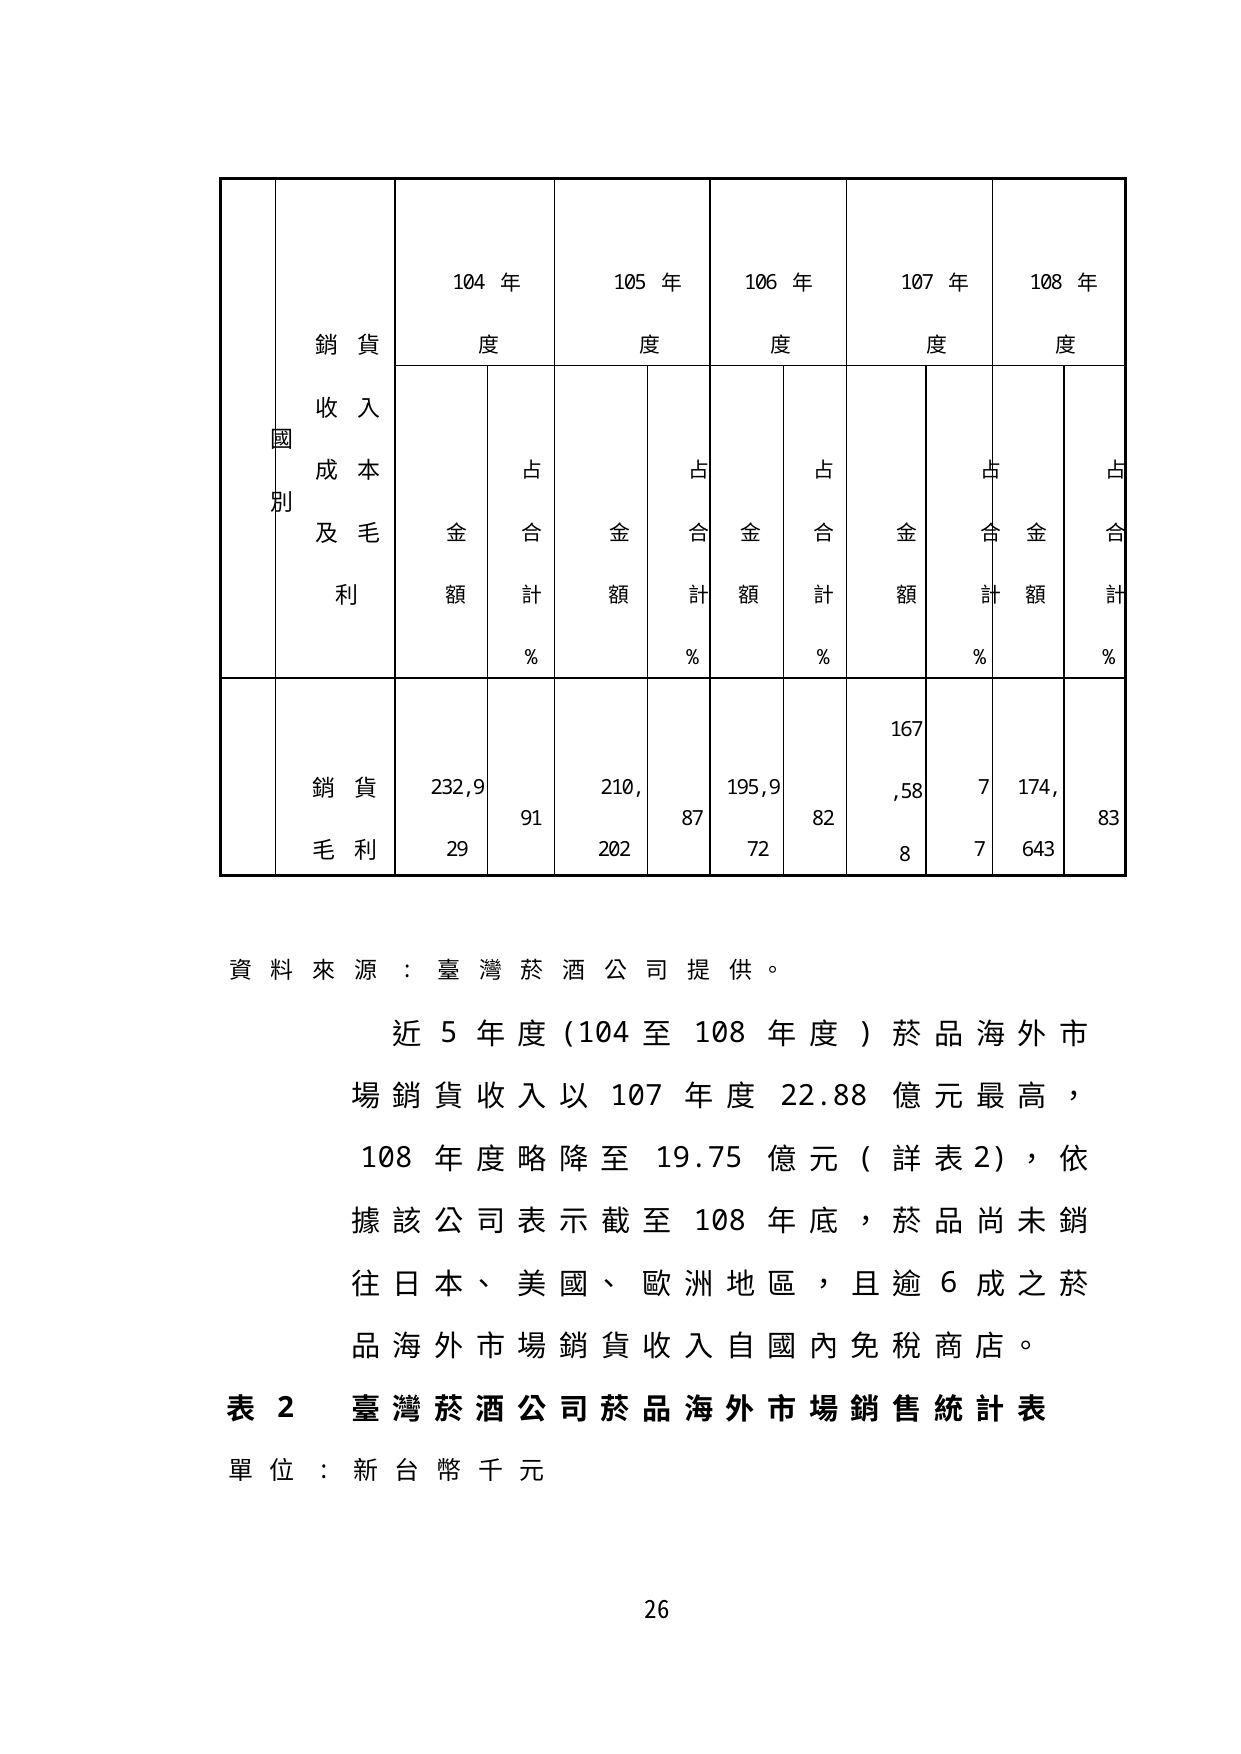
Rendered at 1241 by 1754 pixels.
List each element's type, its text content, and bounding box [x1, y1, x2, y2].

table_cell 210,202 [555, 679, 647, 874]
table_cell 金額 [396, 366, 487, 677]
table_cell 232,929 [396, 679, 487, 874]
table_header 104年度 [396, 180, 554, 365]
table_cell 87 [648, 679, 709, 874]
table_cell 銷貨毛利 [276, 679, 394, 874]
text 表2 臺灣菸酒公司菸品海外市場銷售統計表 單位:新台幣千元 [219, 1365, 1109, 1490]
table_cell 占合計% [488, 366, 554, 677]
table_cell 77 [927, 679, 992, 874]
table_cell 金額 [847, 366, 925, 677]
table_cell 167,588 [847, 679, 925, 874]
table_header 107年度 [847, 180, 992, 365]
table_cell 金額 [993, 366, 1063, 677]
table_cell 占合計% [1065, 366, 1124, 677]
table_header 105年度 [555, 180, 709, 365]
table_cell 其他 [222, 679, 275, 874]
table_cell 82 [784, 679, 846, 874]
table_cell 174,643 [993, 679, 1063, 874]
table_header 銷貨收入成本及毛利 [276, 180, 394, 677]
text 近5年度(104至108年度)菸品海外市場銷貨收入以107年度22.88億元最高，108年度略降至19.75億元(詳表2)，依據該公司表示截至108年底，菸品尚未銷往日本、美國、歐洲地區，且逾6成之菸品海外市場銷貨收入自國內免稅商店。 [308, 990, 1094, 1365]
table_cell 83 [1065, 679, 1124, 874]
table_cell 占合計% [927, 366, 992, 677]
table_cell 占合計% [648, 366, 709, 677]
text 資料來源:臺灣菸酒公司提供。 [219, 927, 1094, 990]
table_header 國別 [222, 180, 275, 677]
table_cell 占合計% [784, 366, 846, 677]
table_cell 金額 [711, 366, 783, 677]
table_header 108年度 [993, 180, 1124, 365]
table_header 106年度 [711, 180, 846, 365]
table_cell 91 [488, 679, 554, 874]
table_cell 金額 [555, 366, 647, 677]
table_cell 195,972 [711, 679, 783, 874]
